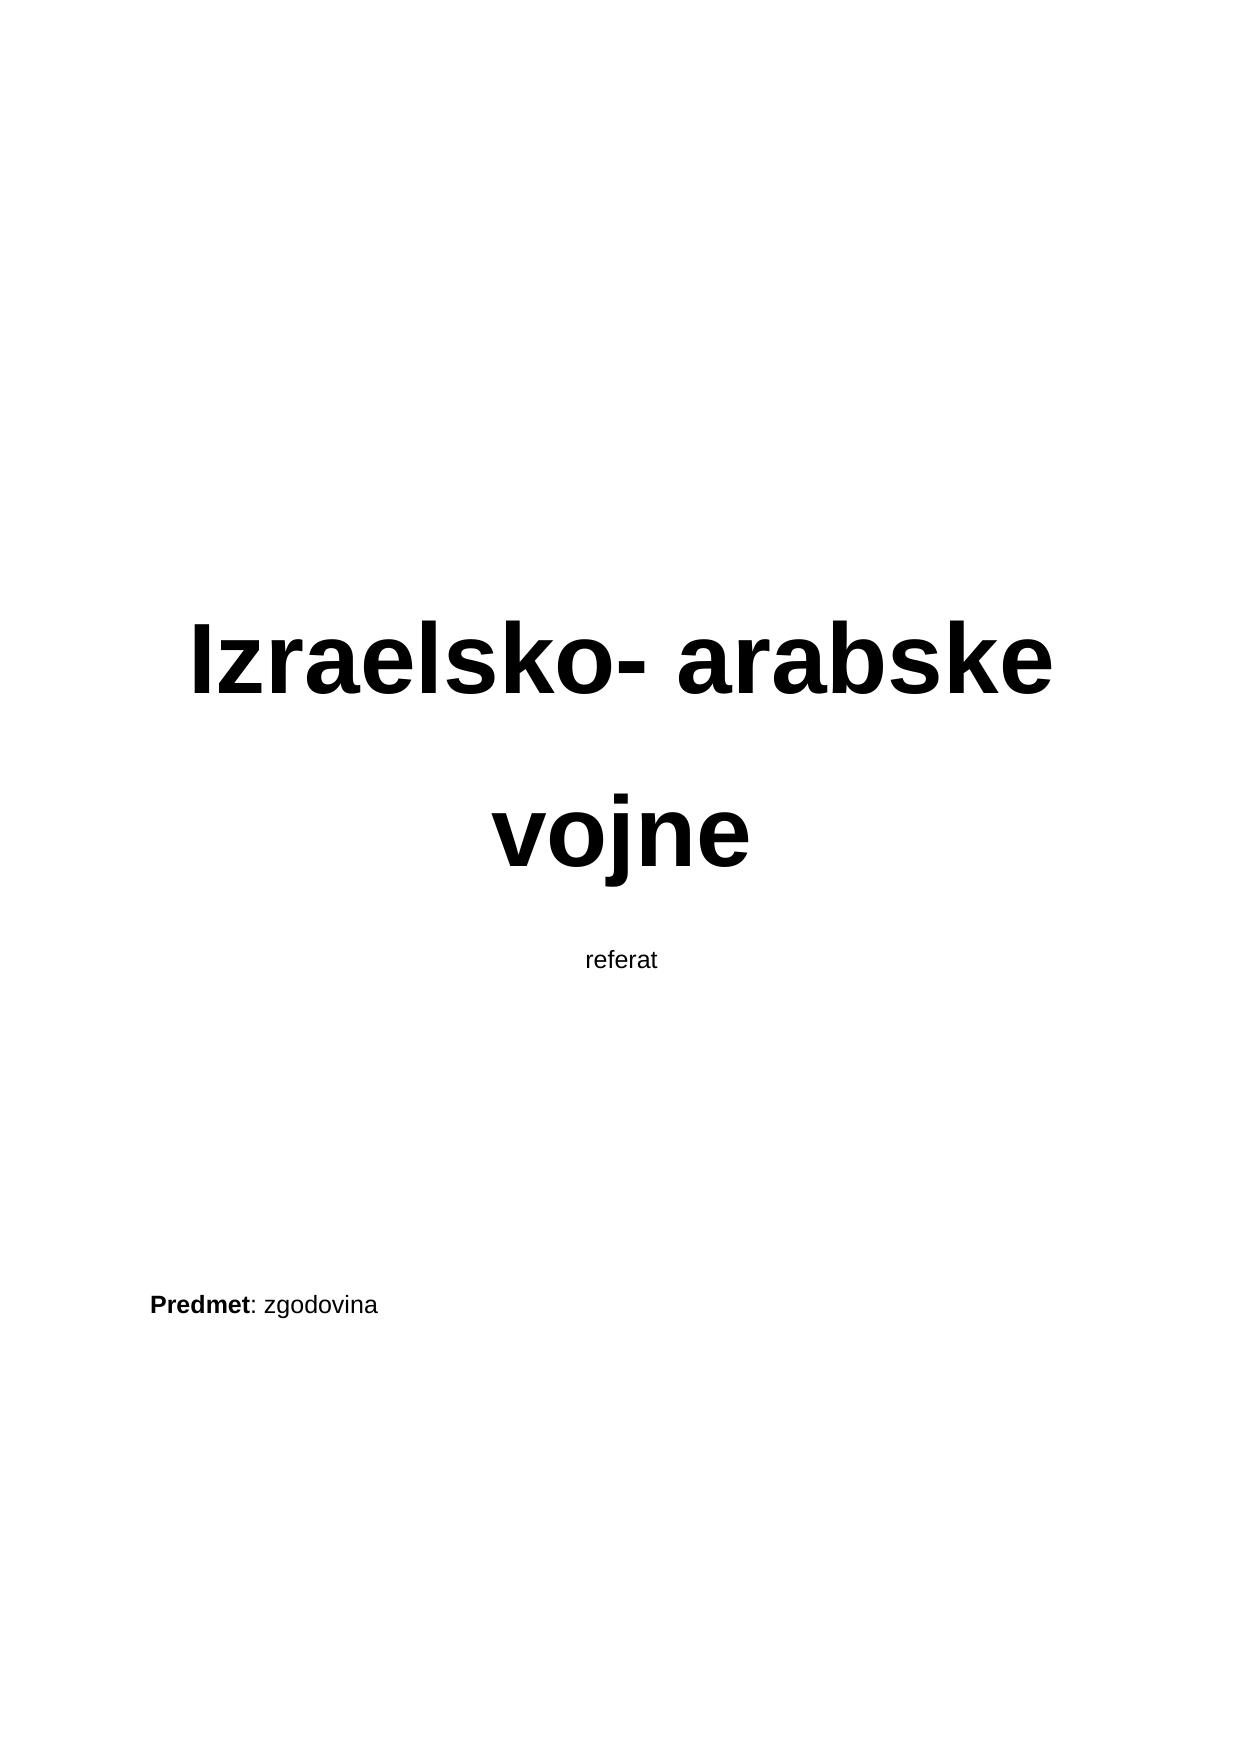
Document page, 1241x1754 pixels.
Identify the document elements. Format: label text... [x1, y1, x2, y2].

subtitle Izraelsko- arabske [150, 600, 1093, 715]
text referat [150, 945, 1093, 973]
text Predmet: zgodovina [150, 1290, 1093, 1318]
subtitle vojne [150, 772, 1093, 887]
